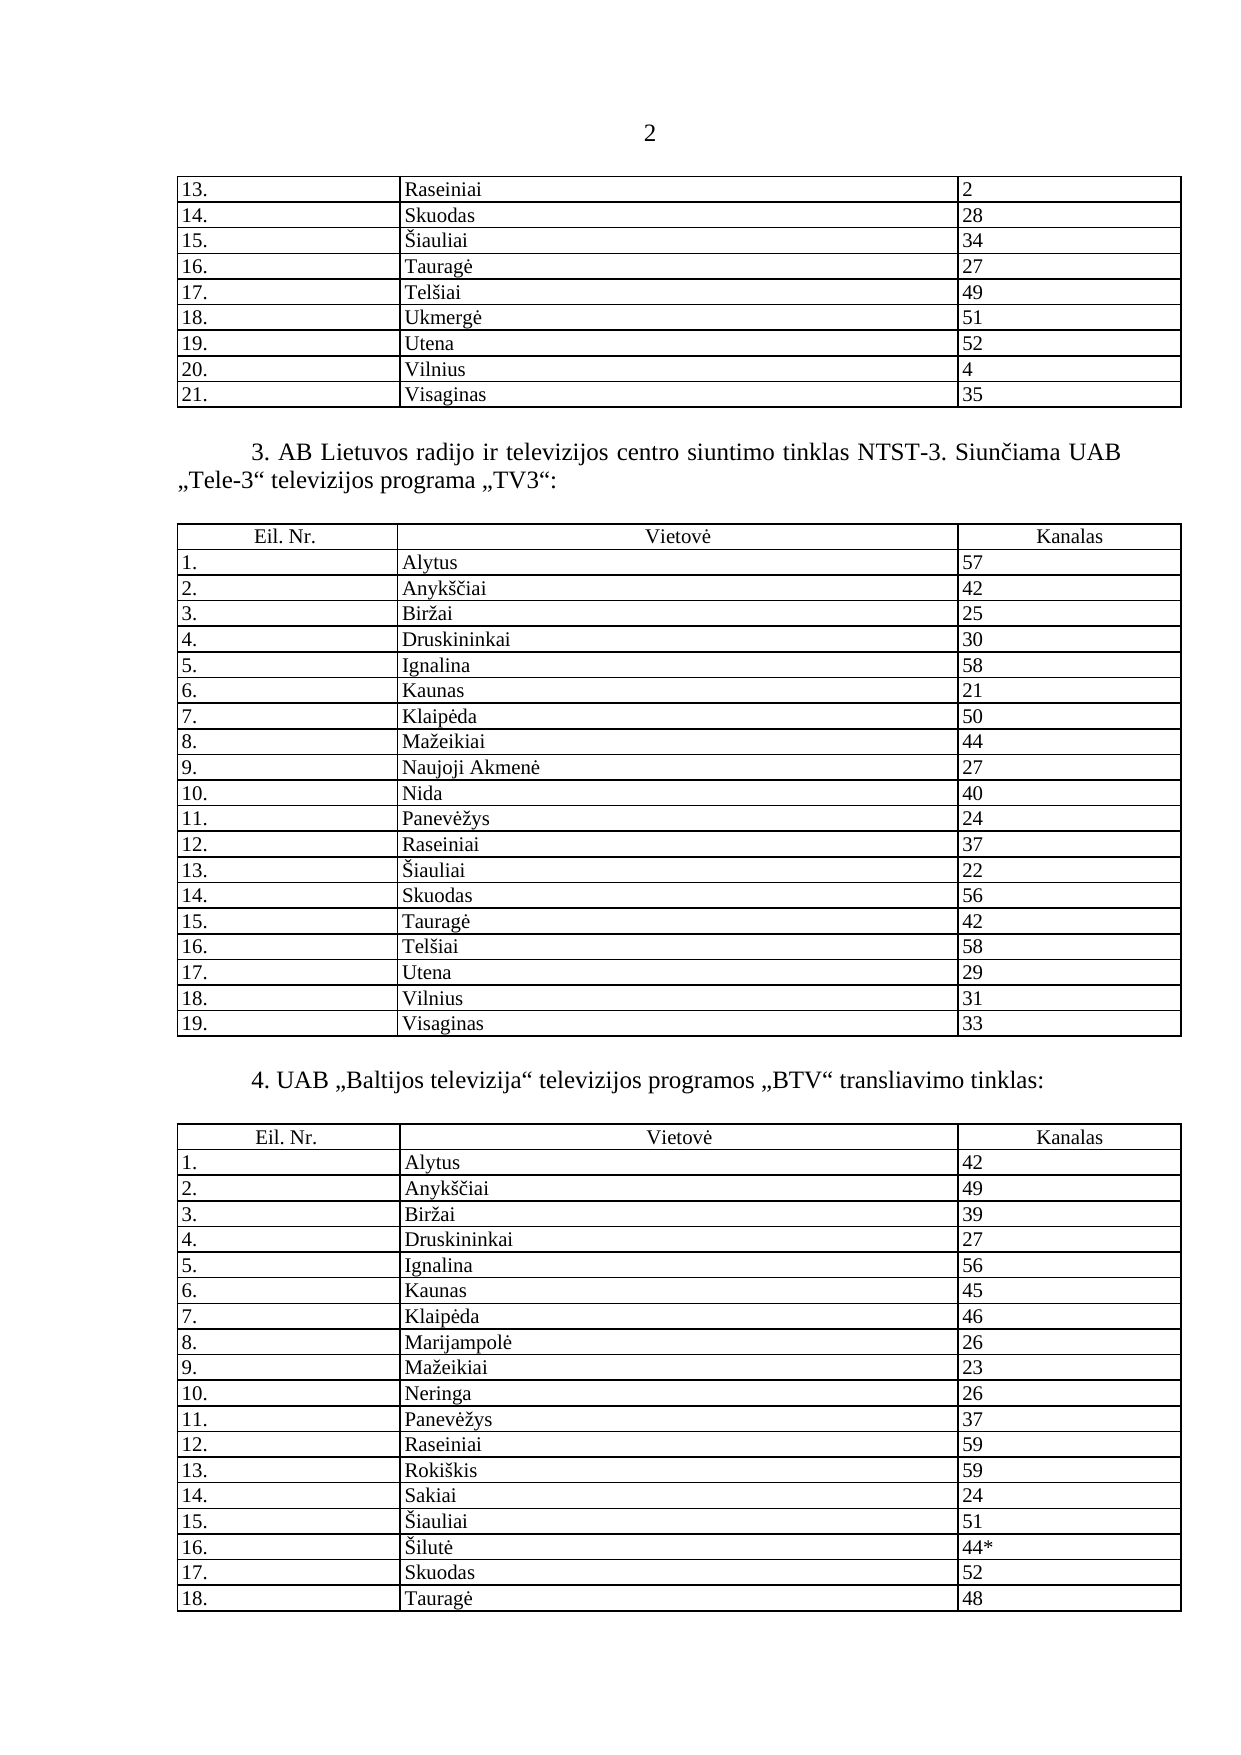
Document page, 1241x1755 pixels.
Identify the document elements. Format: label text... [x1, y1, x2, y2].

table_cell Telšiai [401, 280, 957, 304]
table_cell 9. [178, 755, 397, 779]
table_cell 16. [178, 935, 397, 958]
table_cell Marijampolė [401, 1330, 957, 1354]
table_cell 24 [959, 1483, 1180, 1507]
table_cell 14. [178, 883, 397, 907]
table_cell Raseiniai [401, 1432, 957, 1456]
table_cell Panevėžys [401, 1407, 957, 1431]
table_cell 19. [178, 1011, 397, 1035]
table_header Vietovė [398, 525, 957, 548]
table_cell 12. [178, 832, 397, 856]
table_cell 10. [178, 781, 397, 805]
table_cell 14. [178, 203, 399, 227]
table_cell 42 [959, 1150, 1180, 1174]
table_cell 37 [959, 832, 1180, 856]
table_cell 52 [959, 1560, 1180, 1584]
table_cell 9. [178, 1355, 399, 1379]
table_cell 49 [959, 1176, 1180, 1200]
table_cell 26 [959, 1381, 1180, 1405]
table_cell 1. [178, 550, 397, 574]
table_cell Visaginas [401, 382, 957, 406]
table_cell 58 [959, 653, 1180, 677]
table_cell 50 [959, 704, 1180, 728]
table_cell 11. [178, 1407, 399, 1431]
table_cell 57 [959, 550, 1180, 574]
table_cell Biržai [398, 601, 957, 625]
table_cell 27 [959, 1227, 1180, 1251]
table_cell Vilnius [401, 357, 957, 381]
table_cell 27 [959, 755, 1180, 779]
table_header Kanalas [959, 1125, 1180, 1149]
table_cell 40 [959, 781, 1180, 805]
table_cell 29 [959, 960, 1180, 984]
table_cell 39 [959, 1202, 1180, 1226]
table_cell 18. [178, 1586, 399, 1610]
table_cell 6. [178, 678, 397, 702]
table_cell 8. [178, 1330, 399, 1354]
table_cell 2 [959, 177, 1180, 201]
table_cell 30 [959, 627, 1180, 651]
table_cell 13. [178, 858, 397, 882]
table_cell 3. [178, 1202, 399, 1226]
table_cell Telšiai [398, 935, 957, 958]
table_cell 13. [178, 1458, 399, 1482]
table_cell 45 [959, 1278, 1180, 1302]
table_cell 7. [178, 704, 397, 728]
table_cell Klaipėda [401, 1304, 957, 1328]
table_cell Nida [398, 781, 957, 805]
table_cell Klaipėda [398, 704, 957, 728]
table_cell 52 [959, 331, 1180, 355]
table_cell 34 [959, 228, 1180, 252]
table_cell Ignalina [398, 653, 957, 677]
table_cell 28 [959, 203, 1180, 227]
table_cell 15. [178, 228, 399, 252]
table_cell 2. [178, 576, 397, 600]
table_cell Skuodas [401, 1560, 957, 1584]
table_cell Sakiai [401, 1483, 957, 1507]
table_cell 44 [959, 730, 1180, 753]
table_cell 4. [178, 1227, 399, 1251]
table_cell 56 [959, 883, 1180, 907]
table_cell 31 [959, 986, 1180, 1010]
table_cell Šiauliai [398, 858, 957, 882]
table_cell Raseiniai [398, 832, 957, 856]
table_cell Ignalina [401, 1253, 957, 1277]
table_cell 21 [959, 678, 1180, 702]
table_cell Druskininkai [398, 627, 957, 651]
table_cell Ukmergė [401, 305, 957, 329]
table_cell Kaunas [401, 1278, 957, 1302]
table_cell 51 [959, 1509, 1180, 1533]
table_header Kanalas [959, 525, 1180, 548]
table_cell 5. [178, 1253, 399, 1277]
table_cell Utena [398, 960, 957, 984]
table_cell 46 [959, 1304, 1180, 1328]
table_cell Druskininkai [401, 1227, 957, 1251]
table_cell 59 [959, 1458, 1180, 1482]
table_cell 42 [959, 909, 1180, 933]
table_cell Tauragė [401, 1586, 957, 1610]
table_cell 25 [959, 601, 1180, 625]
table_cell Kaunas [398, 678, 957, 702]
table_cell 42 [959, 576, 1180, 600]
table_cell 2. [178, 1176, 399, 1200]
table_cell 16. [178, 254, 399, 278]
table_cell 33 [959, 1011, 1180, 1035]
table_cell Tauragė [398, 909, 957, 933]
table_cell 17. [178, 280, 399, 304]
table_cell 19. [178, 331, 399, 355]
text 4. UAB „Baltijos televizija“ televizijos programos „BTV“ transliavimo tinklas: [177, 1066, 1122, 1094]
text 3. AB Lietuvos radijo ir televizijos centro siuntimo tinklas NTST-3. Siunčiama UAB „Tele-3“ televizijos programa „TV3“: [177, 437, 1122, 494]
table_cell Rokiškis [401, 1458, 957, 1482]
table_cell Utena [401, 331, 957, 355]
table_cell 21. [178, 382, 399, 406]
table_cell Raseiniai [401, 177, 957, 201]
table_cell Šiauliai [401, 1509, 957, 1533]
table_cell 15. [178, 1509, 399, 1533]
table_cell 3. [178, 601, 397, 625]
table_cell 18. [178, 305, 399, 329]
table_cell Mažeikiai [398, 730, 957, 753]
table_cell 10. [178, 1381, 399, 1405]
table_cell Alytus [398, 550, 957, 574]
table_cell 18. [178, 986, 397, 1010]
table_cell Skuodas [398, 883, 957, 907]
table_cell 16. [178, 1535, 399, 1559]
table_cell 23 [959, 1355, 1180, 1379]
table_cell Anykščiai [401, 1176, 957, 1200]
table_cell 17. [178, 1560, 399, 1584]
table_cell 6. [178, 1278, 399, 1302]
table_cell Naujoji Akmenė [398, 755, 957, 779]
table_cell 59 [959, 1432, 1180, 1456]
table_cell Panevėžys [398, 806, 957, 830]
table_cell Biržai [401, 1202, 957, 1226]
table_cell 7. [178, 1304, 399, 1328]
table_cell Tauragė [401, 254, 957, 278]
table_cell 4 [959, 357, 1180, 381]
table_cell 1. [178, 1150, 399, 1174]
table_cell 48 [959, 1586, 1180, 1610]
table_cell Mažeikiai [401, 1355, 957, 1379]
table_cell 27 [959, 254, 1180, 278]
table_header Eil. Nr. [178, 1125, 399, 1149]
table_cell Šiauliai [401, 228, 957, 252]
table_cell 35 [959, 382, 1180, 406]
table_cell Neringa [401, 1381, 957, 1405]
table_cell 56 [959, 1253, 1180, 1277]
table_cell 15. [178, 909, 397, 933]
table_cell 14. [178, 1483, 399, 1507]
table_cell 24 [959, 806, 1180, 830]
table_cell Alytus [401, 1150, 957, 1174]
table_cell Skuodas [401, 203, 957, 227]
table_cell 44* [959, 1535, 1180, 1559]
table_cell 12. [178, 1432, 399, 1456]
table_cell 8. [178, 730, 397, 753]
table_cell 26 [959, 1330, 1180, 1354]
table_cell 5. [178, 653, 397, 677]
table_cell 13. [178, 177, 399, 201]
table_cell 20. [178, 357, 399, 381]
table_cell Anykščiai [398, 576, 957, 600]
table_cell Visaginas [398, 1011, 957, 1035]
table_header Vietovė [401, 1125, 957, 1149]
table_cell Vilnius [398, 986, 957, 1010]
table_cell 4. [178, 627, 397, 651]
table_header Eil. Nr. [178, 525, 397, 548]
table_cell 58 [959, 935, 1180, 958]
table_cell 49 [959, 280, 1180, 304]
table_cell 51 [959, 305, 1180, 329]
table_cell 17. [178, 960, 397, 984]
table_cell 37 [959, 1407, 1180, 1431]
table_cell 22 [959, 858, 1180, 882]
table_cell Šilutė [401, 1535, 957, 1559]
table_cell 11. [178, 806, 397, 830]
